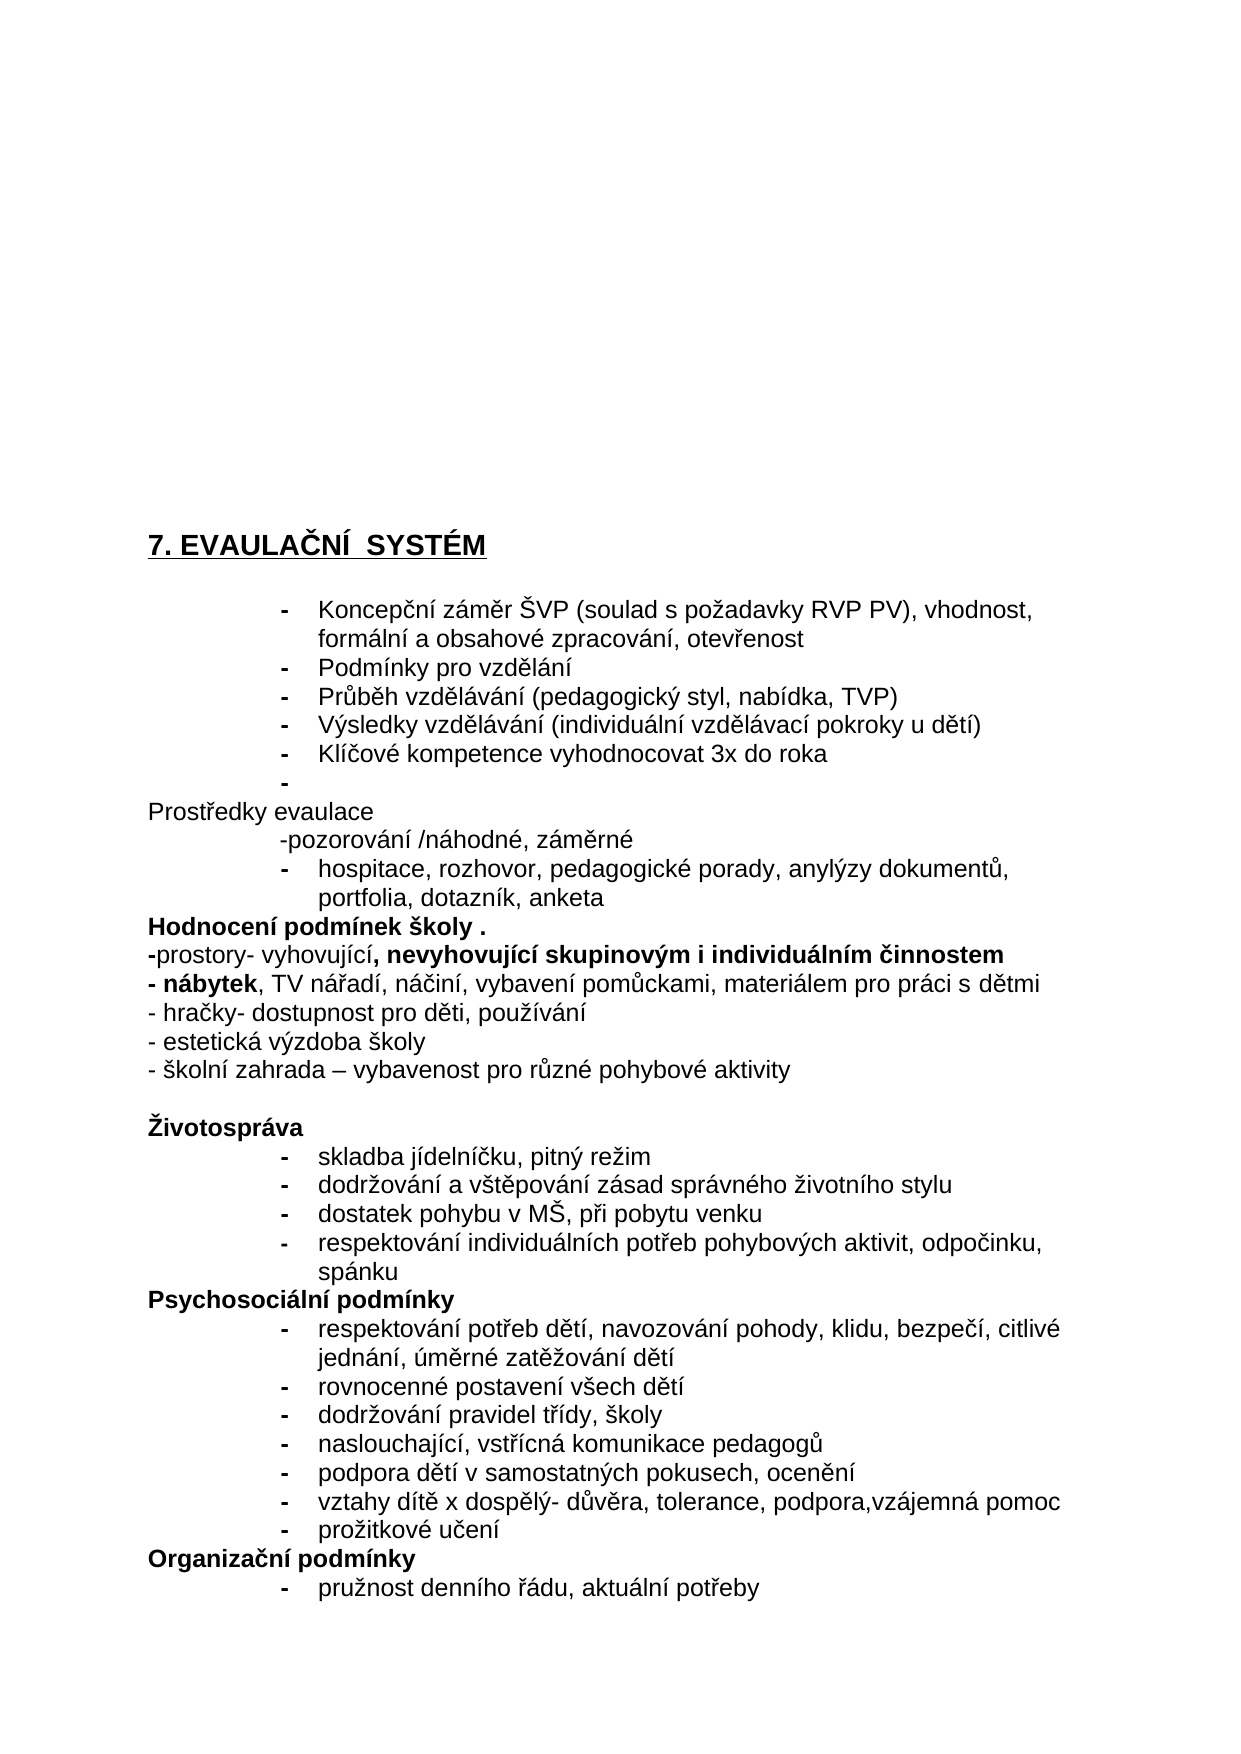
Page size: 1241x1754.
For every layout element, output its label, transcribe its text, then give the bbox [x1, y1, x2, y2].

list dostatek pohybu v MŠ, při pobytu venku [280, 1199, 1093, 1228]
list Koncepční záměr ŠVP (soulad s požadavky RVP PV), vhodnost, formální a obsahové zpracování, otevřenost [280, 596, 1093, 653]
list naslouchající, vstřícná komunikace pedagogů [280, 1429, 1093, 1458]
list Podmínky pro vzdělání [280, 653, 1093, 682]
list skladba jídelníčku, pitný režim [280, 1142, 1093, 1171]
text 7. EVAULAČNÍ SYSTÉM [148, 528, 1093, 562]
list Klíčové kompetence vyhodnocovat 3x do roka [280, 739, 1093, 768]
list hospitace, rozhovor, pedagogické porady, anylýzy dokumentů, portfolia, dotazník, anketa [280, 854, 1093, 912]
text - nábytek, TV nářadí, náčiní, vybavení pomůckami, materiálem pro práci s dětmi [148, 969, 1093, 998]
text Hodnocení podmínek školy . [148, 912, 1093, 941]
text -pozorování /náhodné, záměrné [148, 826, 1093, 854]
list rovnocenné postavení všech dětí [280, 1372, 1093, 1401]
text - školní zahrada – vybavenost pro různé pohybové aktivity [148, 1056, 1093, 1084]
list respektování individuálních potřeb pohybových aktivit, odpočinku, spánku [280, 1228, 1093, 1286]
text - estetická výzdoba školy [148, 1027, 1093, 1056]
text Životospráva [148, 1113, 1093, 1142]
list podpora dětí v samostatných pokusech, ocenění [280, 1458, 1093, 1487]
text Organizační podmínky [148, 1544, 1093, 1573]
list pružnost denního řádu, aktuální potřeby [280, 1573, 1093, 1602]
list vztahy dítě x dospělý- důvěra, tolerance, podpora,vzájemná pomoc [280, 1487, 1093, 1516]
list prožitkové učení [280, 1516, 1093, 1544]
list Průběh vzdělávání (pedagogický styl, nabídka, TVP) [280, 682, 1093, 711]
list respektování potřeb dětí, navozování pohody, klidu, bezpečí, citlivé jednání, úměrné zatěžování dětí [280, 1314, 1093, 1372]
text Psychosociální podmínky [148, 1286, 1093, 1314]
text - hračky- dostupnost pro děti, používání [148, 998, 1093, 1027]
text -prostory- vyhovující, nevyhovující skupinovým i individuálním činnostem [148, 941, 1093, 969]
list dodržování a vštěpování zásad správného životního stylu [280, 1171, 1093, 1199]
list Výsledky vzdělávání (individuální vzdělávací pokroky u dětí) [280, 711, 1093, 739]
list dodržování pravidel třídy, školy [280, 1401, 1093, 1429]
text Prostředky evaulace [148, 797, 1093, 826]
